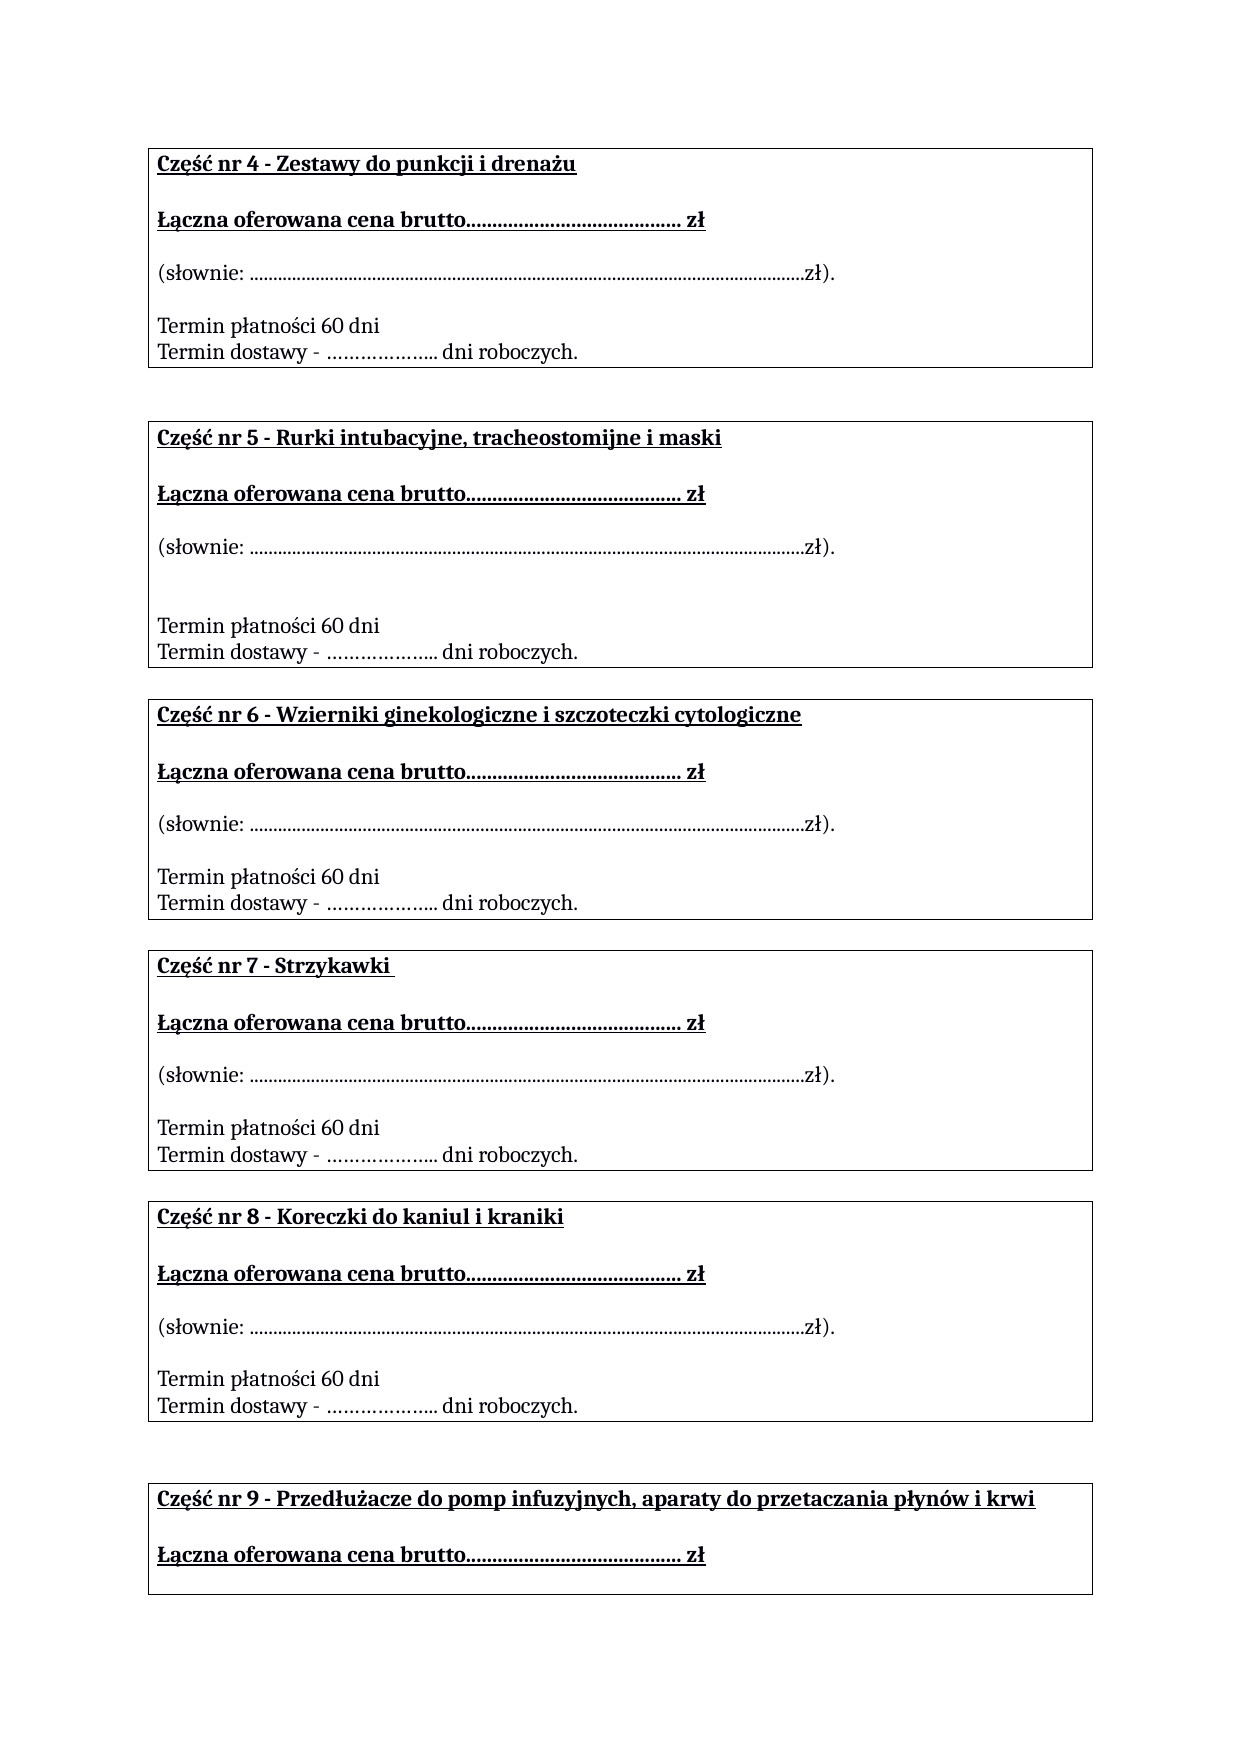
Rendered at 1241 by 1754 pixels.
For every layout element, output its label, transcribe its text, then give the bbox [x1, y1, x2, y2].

text Część nr 8 - Koreczki do kaniul i kraniki [149, 1202, 1092, 1231]
text Termin dostawy - ……………….. dni roboczych. [149, 1138, 1092, 1170]
text Termin płatności 60 dni [149, 1363, 1092, 1389]
text Część nr 5 - Rurki intubacyjne, tracheostomijne i maski [149, 422, 1092, 451]
text Łączna oferowana cena brutto......................................... zł [149, 755, 1092, 785]
text (słownie: ......................................................................................................................zł). [149, 1310, 1092, 1340]
text Termin płatności 60 dni [149, 861, 1092, 887]
text Łączna oferowana cena brutto......................................... zł [149, 1258, 1092, 1287]
text Łączna oferowana cena brutto......................................... zł [149, 1006, 1092, 1036]
text Termin dostawy - ……………….. dni roboczych. [149, 1389, 1092, 1421]
text Termin dostawy - ……………….. dni roboczych. [149, 636, 1092, 667]
text (słownie: ......................................................................................................................zł). [149, 1059, 1092, 1089]
text Część nr 4 - Zestawy do punkcji i drenażu [149, 149, 1092, 177]
text (słownie: ......................................................................................................................zł). [149, 808, 1092, 837]
text Łączna oferowana cena brutto......................................... zł [149, 1539, 1092, 1568]
text Łączna oferowana cena brutto......................................... zł [149, 204, 1092, 234]
text Termin płatności 60 dni [149, 609, 1092, 636]
text (słownie: ......................................................................................................................zł). [149, 257, 1092, 286]
text Łączna oferowana cena brutto......................................... zł [149, 478, 1092, 507]
text Część nr 7 - Strzykawki [149, 951, 1092, 979]
text Część nr 9 - Przedłużacze do pomp infuzyjnych, aparaty do przetaczania płynów i krwi [149, 1484, 1092, 1512]
text Część nr 6 - Wzierniki ginekologiczne i szczoteczki cytologiczne [149, 700, 1092, 728]
text Termin dostawy - ……………….. dni roboczych. [149, 336, 1092, 367]
text (słownie: ......................................................................................................................zł). [149, 531, 1092, 560]
text Termin płatności 60 dni [149, 309, 1092, 336]
text Termin dostawy - ……………….. dni roboczych. [149, 887, 1092, 919]
text Termin płatności 60 dni [149, 1112, 1092, 1138]
